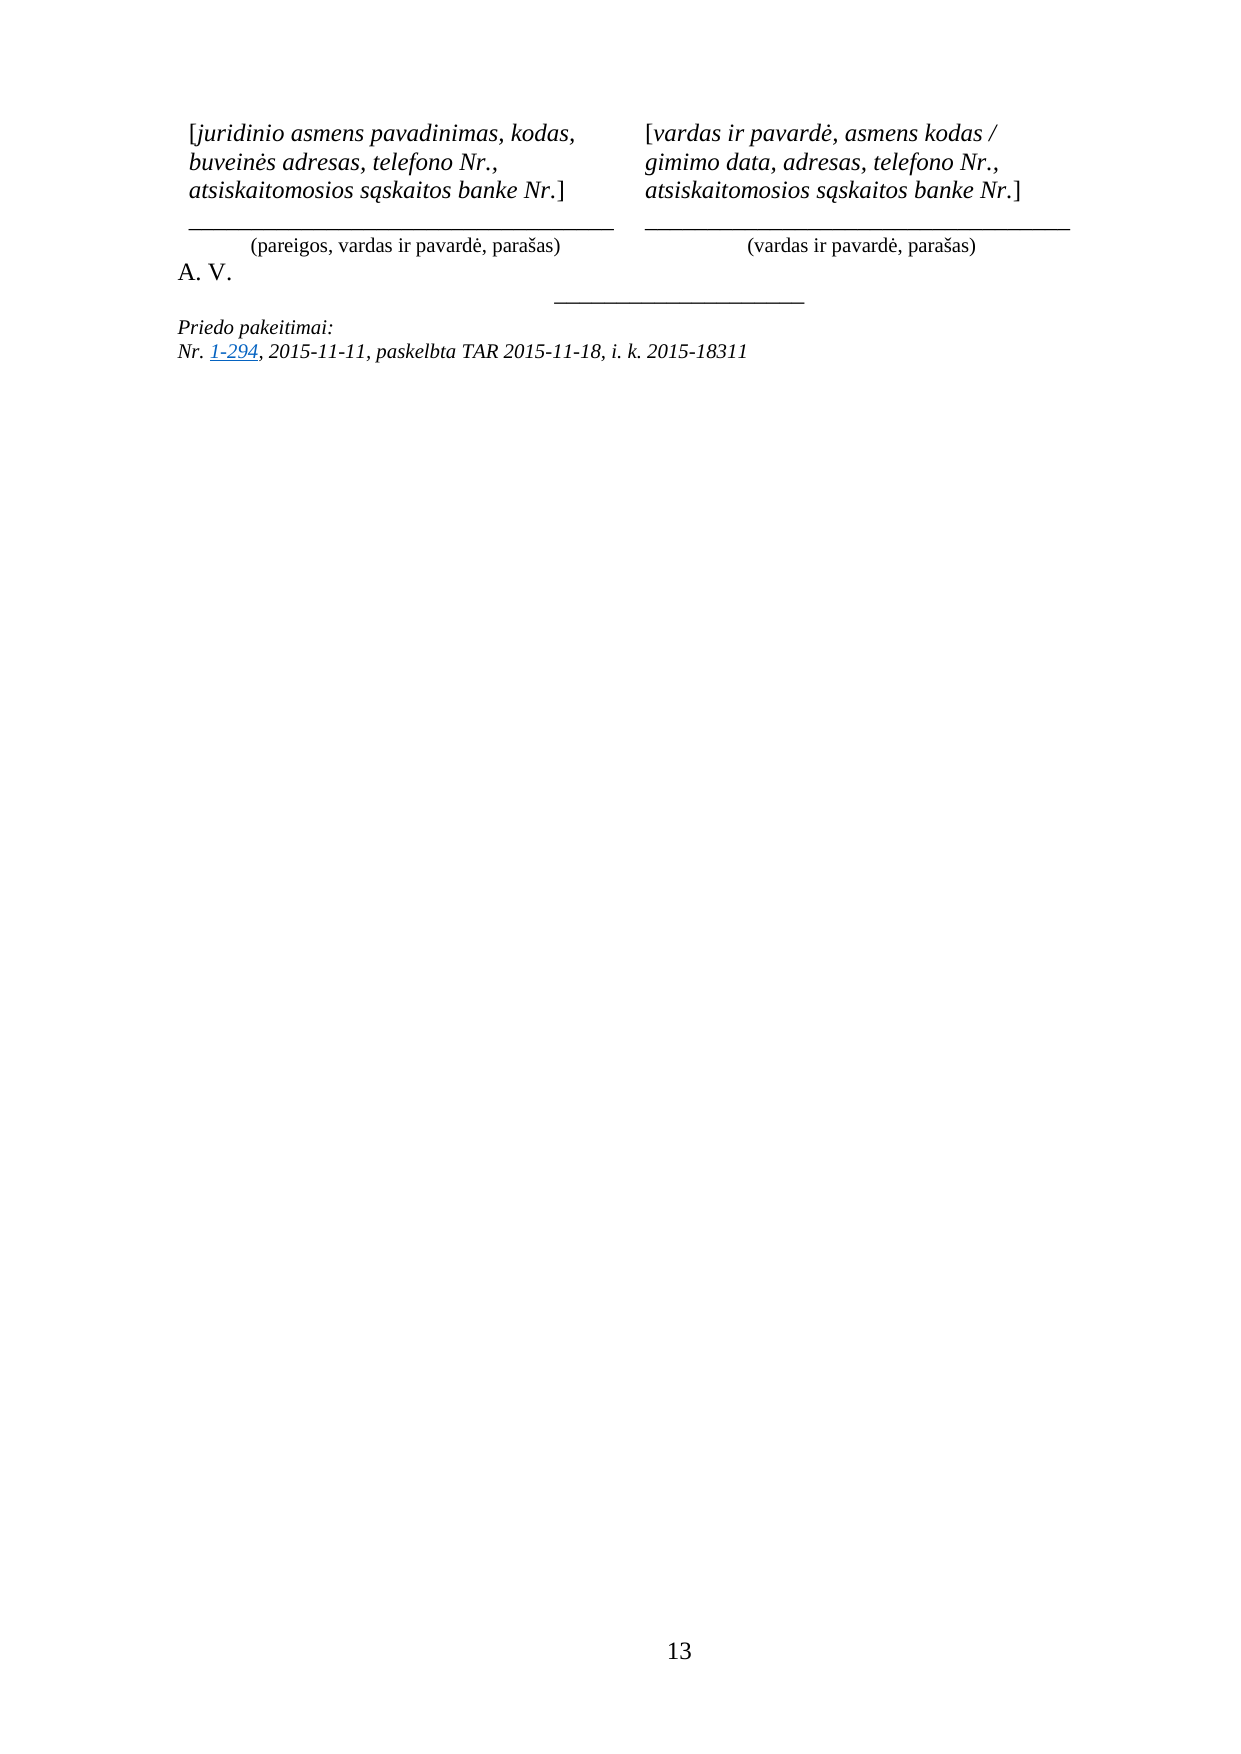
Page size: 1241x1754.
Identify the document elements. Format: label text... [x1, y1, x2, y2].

text A. V. [177, 257, 1181, 286]
text Priedo pakeitimai: [177, 315, 1181, 339]
text Nr. 1-294, 2015-11-11, paskelbta TAR 2015-11-18, i. k. 2015-18311 [177, 339, 1181, 363]
table_header [vardas ir pavardė, asmens kodas / gimimo data, adresas, telefono Nr., atsiskaitomosios sąskaitos banke Nr.] __________________________________ (vardas ir pavardė, parašas) [634, 118, 1090, 257]
text –––––––––––––––––––– [177, 286, 1181, 315]
table_header [juridinio asmens pavadinimas, kodas, buveinės adresas, telefono Nr., atsiskaitomosios sąskaitos banke Nr.] __________________________________ (pareigos, vardas ir pavardė, parašas) [177, 118, 633, 257]
